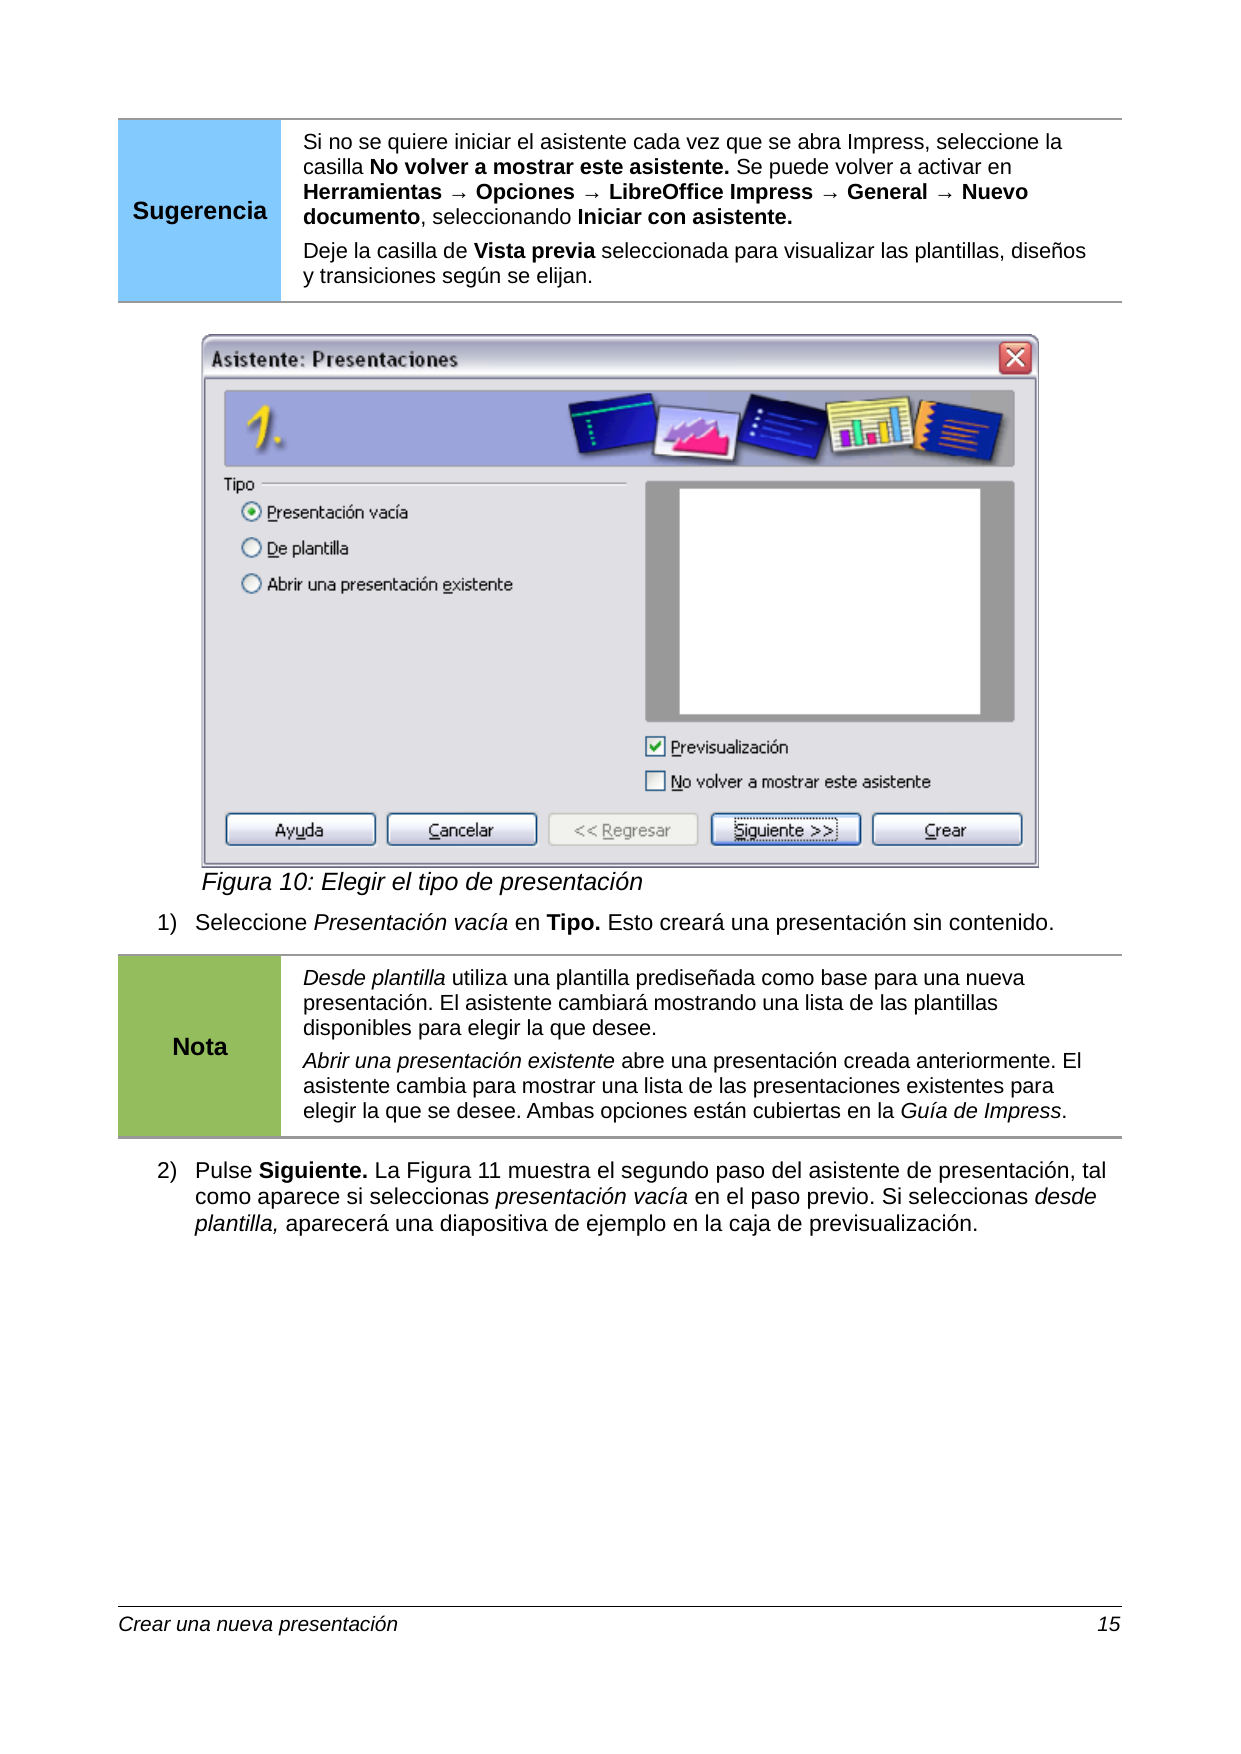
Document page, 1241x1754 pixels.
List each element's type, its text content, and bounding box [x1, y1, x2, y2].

picture [201, 334, 1039, 868]
table_header Desde plantilla utiliza una plantilla prediseñada como base para una nueva presentación. El asistente cambiará mostrando una lista de las plantillas disponibles para elegir la que desee. Abrir una presentación existente abre una presentación creada anteriormente. El asistente cambia para mostrar una lista de las presentaciones existentes para elegir la que se desee. Ambas opciones están cubiertas en la Guía de Impress. [281, 956, 1122, 1136]
table_header Nota [118, 956, 281, 1136]
text Figura 10: Elegir el tipo de presentación [201, 868, 1039, 896]
table_header Si no se quiere iniciar el asistente cada vez que se abra Impress, seleccione la casilla No volver a mostrar este asistente. Se puede volver a activar en Herramientas → Opciones → LibreOffice Impress → General → Nuevo documento, seleccionando Iniciar con asistente. Deje la casilla de Vista previa seleccionada para visualizar las plantillas, diseños y transiciones según se elijan. [281, 120, 1122, 301]
table_header Sugerencia [118, 120, 281, 301]
list Pulse Siguiente. La Figura 11 muestra el segundo paso del asistente de presentación, tal como aparece si seleccionas presentación vacía en el paso previo. Si seleccionas desde plantilla, aparecerá una diapositiva de ejemplo en la caja de previsualización. [177, 1157, 1122, 1236]
list Seleccione Presentación vacía en Tipo. Esto creará una presentación sin contenido. [177, 908, 1122, 935]
